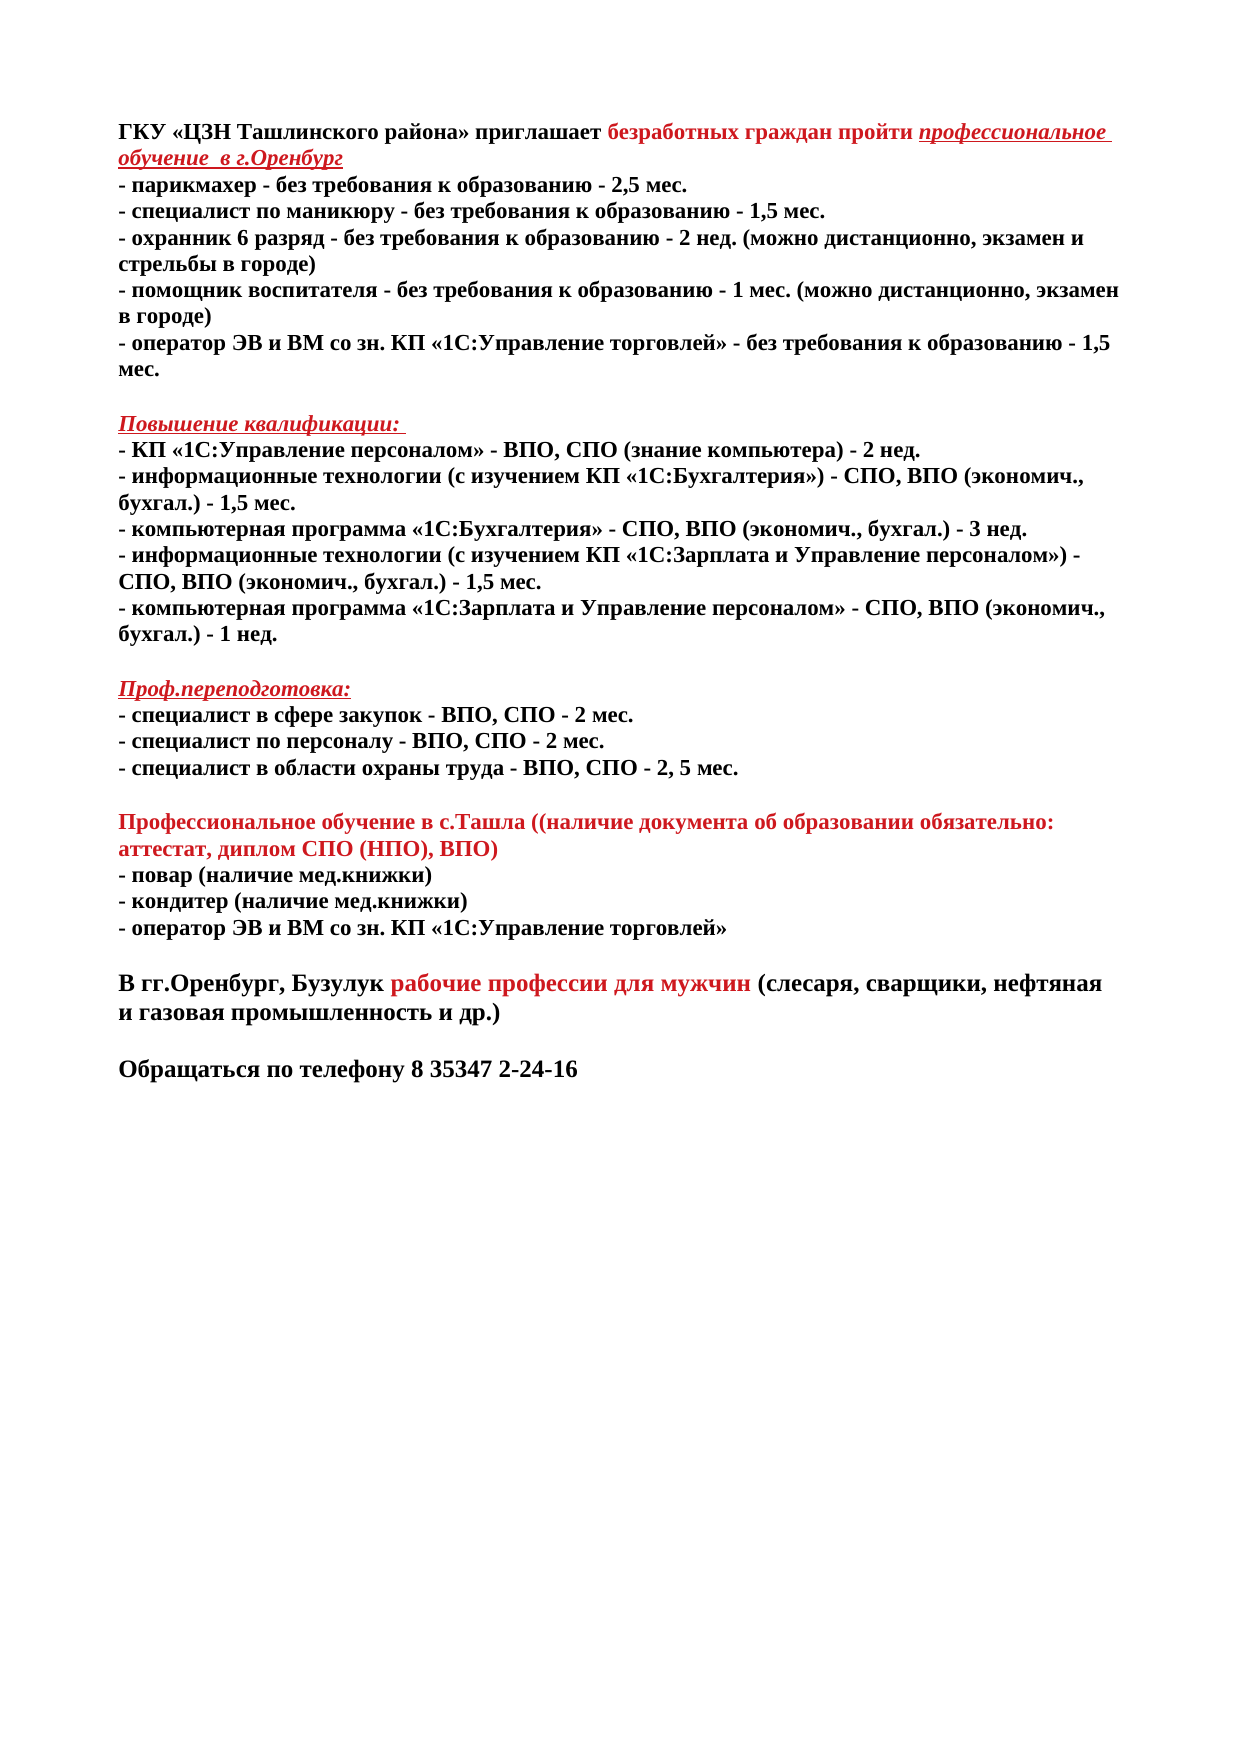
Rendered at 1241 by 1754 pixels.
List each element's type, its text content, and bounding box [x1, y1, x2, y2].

text - оператор ЭВ и ВМ со зн. КП «1С:Управление торговлей» - без требования к образованию - 1,5 мес. [118, 329, 1122, 382]
text - компьютерная программа «1С:Бухгалтерия» - СПО, ВПО (экономич., бухгал.) - 3 нед. [118, 515, 1122, 541]
text - информационные технологии (с изучением КП «1С:Бухгалтерия») - СПО, ВПО (экономич., бухгал.) - 1,5 мес. [118, 462, 1122, 515]
text Профессиональное обучение в с.Ташла ((наличие документа об образовании обязательно: аттестат, диплом СПО (НПО), ВПО) [118, 808, 1122, 861]
text - охранник 6 разряд - без требования к образованию - 2 нед. (можно дистанционно, экзамен и стрельбы в городе) [118, 223, 1122, 276]
text - повар (наличие мед.книжки) [118, 861, 1122, 887]
text - помощник воспитателя - без требования к образованию - 1 мес. (можно дистанционно, экзамен в городе) [118, 276, 1122, 329]
text - компьютерная программа «1С:Зарплата и Управление персоналом» - СПО, ВПО (экономич., бухгал.) - 1 нед. [118, 594, 1122, 647]
text - кондитер (наличие мед.книжки) [118, 887, 1122, 914]
text - специалист в области охраны труда - ВПО, СПО - 2, 5 мес. [118, 754, 1122, 780]
text ГКУ «ЦЗН Ташлинского района» приглашает безработных граждан пройти профессиональное обучение в г.Оренбург [118, 118, 1122, 171]
text В гг.Оренбург, Бузулук рабочие профессии для мужчин (слесаря, сварщики, нефтяная и газовая промышленность и др.) [118, 968, 1122, 1026]
text Обращаться по телефону 8 35347 2-24-16 [118, 1054, 1122, 1082]
text Повышение квалификации: [118, 410, 1122, 436]
text - специалист по маникюру - без требования к образованию - 1,5 мес. [118, 197, 1122, 223]
text - информационные технологии (с изучением КП «1С:Зарплата и Управление персоналом») - СПО, ВПО (экономич., бухгал.) - 1,5 мес. [118, 541, 1122, 594]
text - КП «1С:Управление персоналом» - ВПО, СПО (знание компьютера) - 2 нед. [118, 436, 1122, 462]
text Проф.переподготовка: [118, 675, 1122, 701]
text - специалист по персоналу - ВПО, СПО - 2 мес. [118, 728, 1122, 754]
text - оператор ЭВ и ВМ со зн. КП «1С:Управление торговлей» [118, 914, 1122, 940]
text - парикмахер - без требования к образованию - 2,5 мес. [118, 171, 1122, 197]
text - специалист в сфере закупок - ВПО, СПО - 2 мес. [118, 701, 1122, 728]
